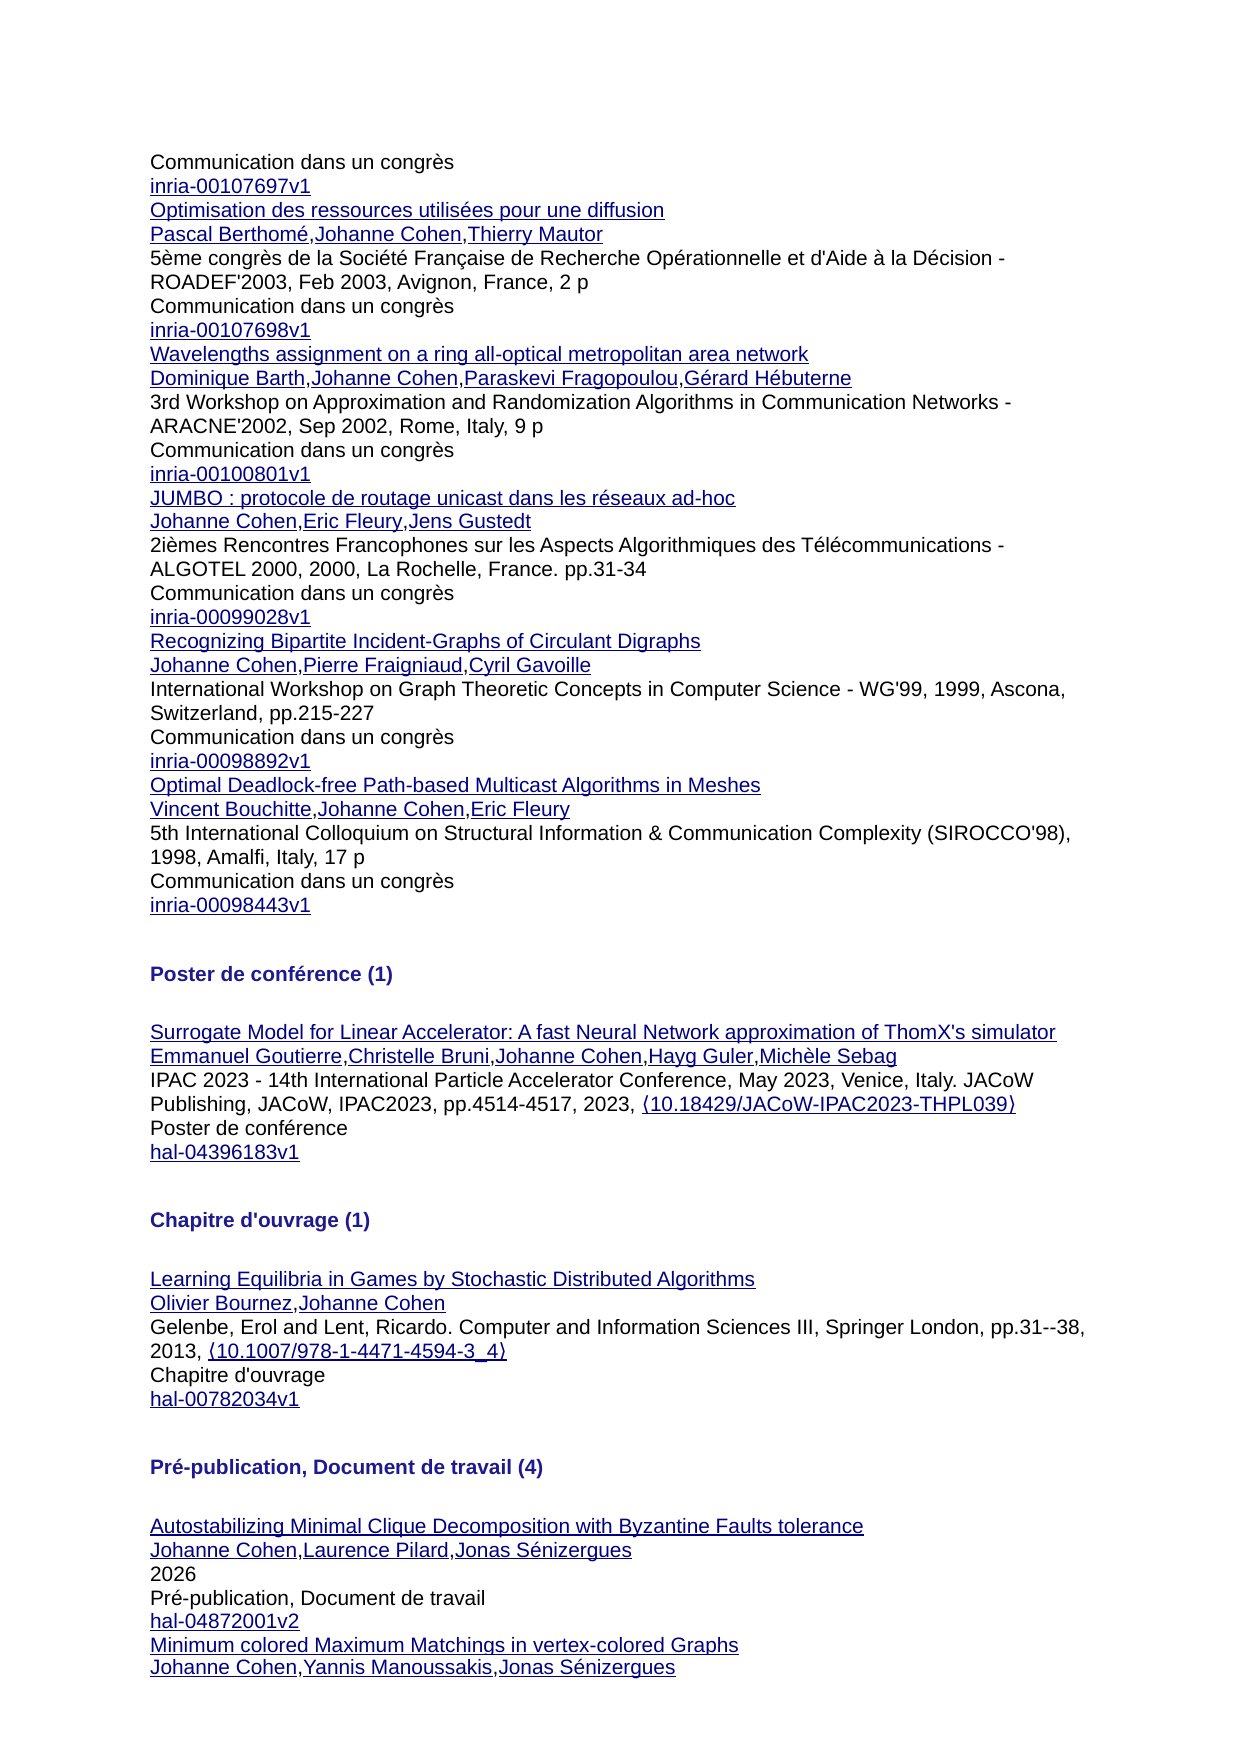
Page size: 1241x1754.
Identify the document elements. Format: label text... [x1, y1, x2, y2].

table_header Surrogate Model for Linear Accelerator: A fast Neural Network approximation of ThomX's simulator Emmanuel Goutierre,Christelle Bruni,Johanne Cohen,Hayg Guler,Michèle Sebag IPAC 2023 - 14th International Particle Accelerator Conference, May 2023, Venice, Italy. JACoW Publishing, JACoW, IPAC2023, pp.4514-4517, 2023, ⟨10.18429/JACoW-IPAC2023-THPL039⟩ Poster de conférence hal-04396183v1 [150, 1020, 1090, 1163]
table_cell Optimisation des ressources utilisées pour une diffusion Pascal Berthomé,Johanne Cohen,Thierry Mautor 5ème congrès de la Société Française de Recherche Opérationnelle et d'Aide à la Décision - ROADEF'2003, Feb 2003, Avignon, France, 2 p Communication dans un congrès inria-00107698v1 [150, 198, 1090, 342]
subtitle Pré-publication, Document de travail (4) [150, 1455, 1090, 1479]
table_cell JUMBO : protocole de routage unicast dans les réseaux ad-hoc Johanne Cohen,Eric Fleury,Jens Gustedt 2ièmes Rencontres Francophones sur les Aspects Algorithmiques des Télécommunications - ALGOTEL 2000, 2000, La Rochelle, France. pp.31-34 Communication dans un congrès inria-00099028v1 [150, 485, 1090, 629]
table_cell Optimal Deadlock-free Path-based Multicast Algorithms in Meshes Vincent Bouchitte,Johanne Cohen,Eric Fleury 5th International Colloquium on Structural Information & Communication Complexity (SIROCCO'98), 1998, Amalfi, Italy, 17 p Communication dans un congrès inria-00098443v1 [150, 773, 1090, 917]
subtitle Poster de conférence (1) [150, 961, 1090, 985]
subtitle Chapitre d'ouvrage (1) [150, 1208, 1090, 1232]
table_cell Wavelengths assignment on a ring all-optical metropolitan area network Dominique Barth,Johanne Cohen,Paraskevi Fragopoulou,Gérard Hébuterne 3rd Workshop on Approximation and Randomization Algorithms in Communication Networks - ARACNE'2002, Sep 2002, Rome, Italy, 9 p Communication dans un congrès inria-00100801v1 [150, 342, 1090, 485]
table_header Autostabilizing Minimal Clique Decomposition with Byzantine Faults tolerance Johanne Cohen,Laurence Pilard,Jonas Sénizergues 2026 Pré-publication, Document de travail hal-04872001v2 [150, 1514, 1090, 1633]
table_cell Minimum colored Maximum Matchings in vertex-colored Graphs Johanne Cohen,Yannis Manoussakis,Jonas Sénizergues [150, 1633, 1090, 1679]
table_cell Communication dans un congrès inria-00107697v1 [150, 150, 1090, 198]
table_header Learning Equilibria in Games by Stochastic Distributed Algorithms Olivier Bournez,Johanne Cohen Gelenbe, Erol and Lent, Ricardo. Computer and Information Sciences III, Springer London, pp.31--38, 2013, ⟨10.1007/978-1-4471-4594-3_4⟩ Chapitre d'ouvrage hal-00782034v1 [150, 1267, 1090, 1410]
table_cell Recognizing Bipartite Incident-Graphs of Circulant Digraphs Johanne Cohen,Pierre Fraigniaud,Cyril Gavoille International Workshop on Graph Theoretic Concepts in Computer Science - WG'99, 1999, Ascona, Switzerland, pp.215-227 Communication dans un congrès inria-00098892v1 [150, 629, 1090, 773]
